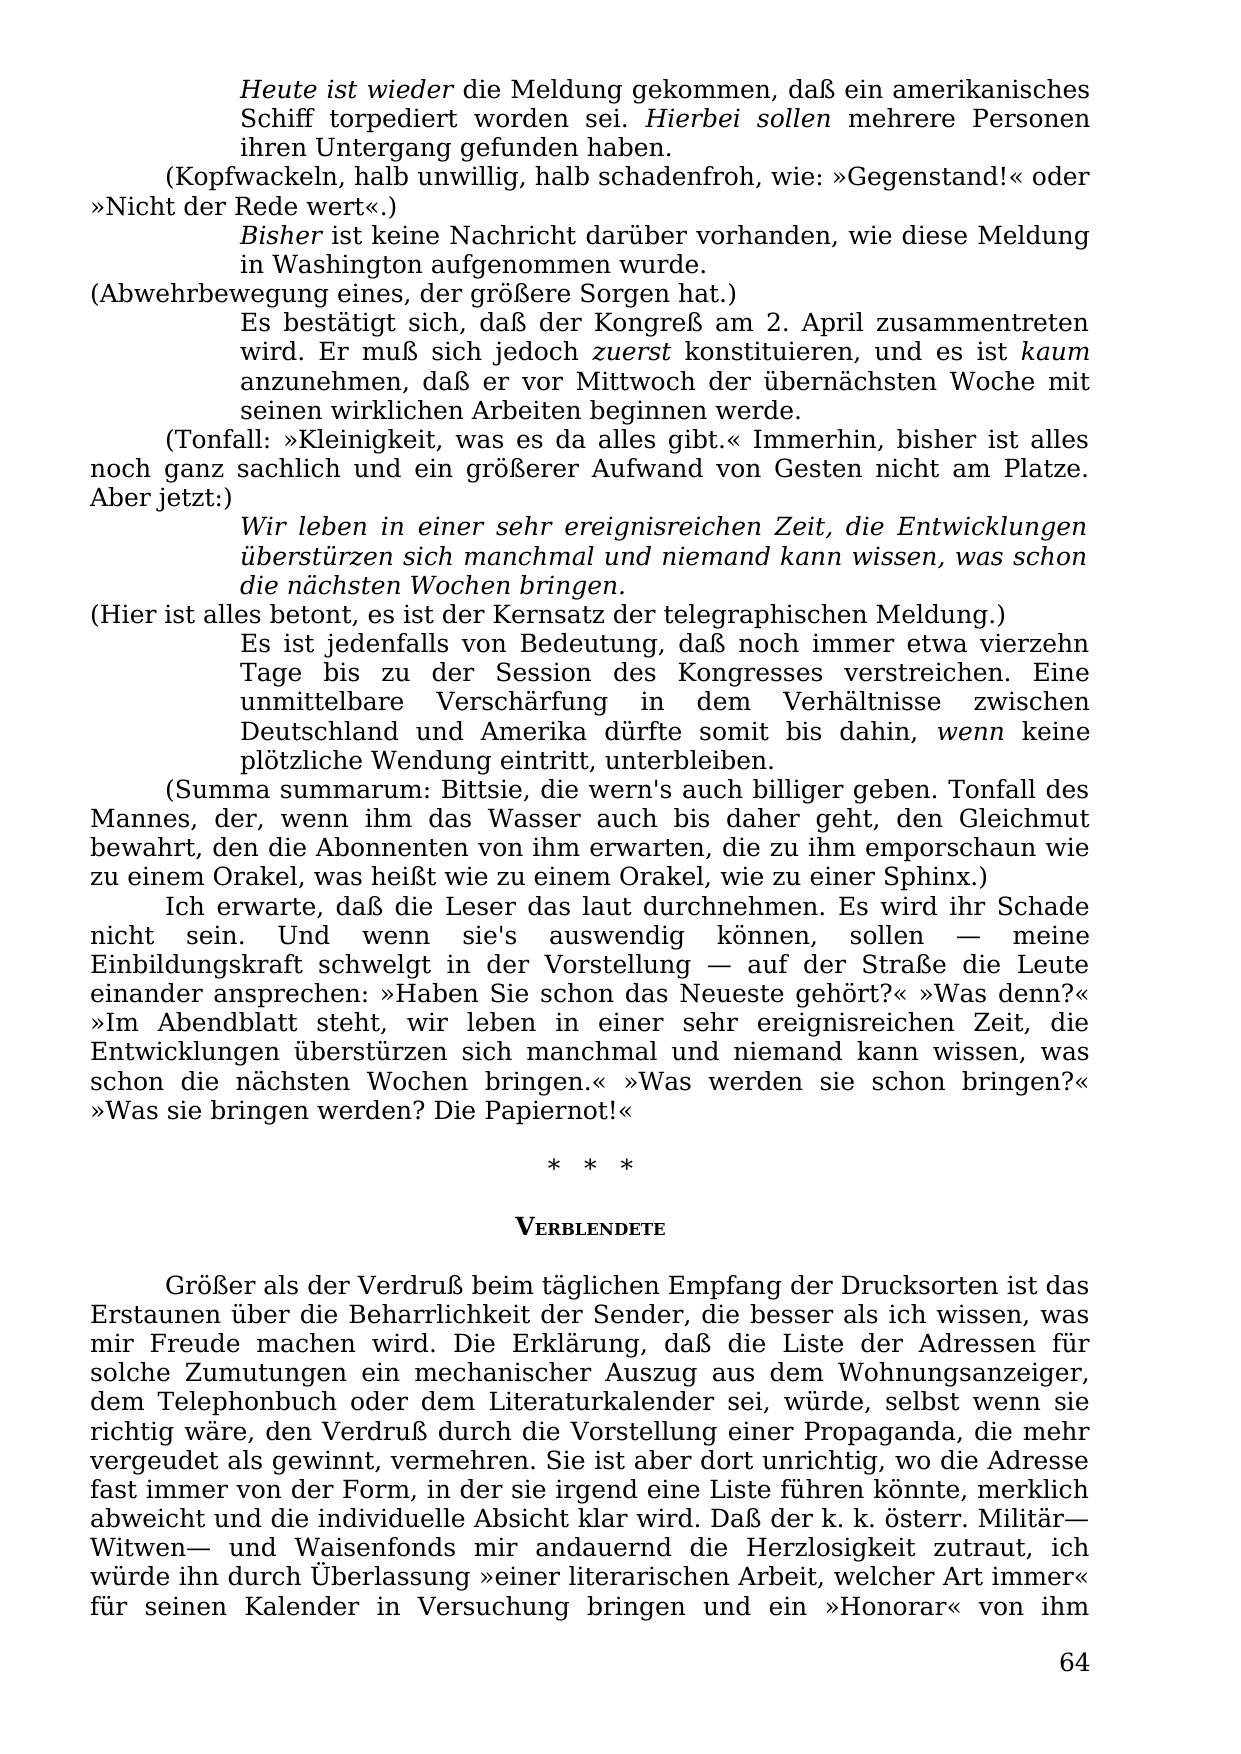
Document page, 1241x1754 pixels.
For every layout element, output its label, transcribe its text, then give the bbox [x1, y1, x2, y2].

text Verblendete [90, 1183, 1091, 1242]
text Wir leben in einer sehr ereignisreichen Zeit, die Entwicklungen überstürzen sich manchmal und niemand kann wissen, was schon die nächsten Wochen bringen. [240, 512, 1091, 600]
text * * * [90, 1154, 1091, 1183]
text (Tonfall: »Kleinigkeit, was es da alles gibt.« Immerhin, bisher ist alles noch ganz sachlich und ein größerer Aufwand von Gesten nicht am Platze. Aber jetzt:) [90, 425, 1091, 512]
text (Hier ist alles betont, es ist der Kernsatz der telegraphischen Meldung.) [90, 600, 1091, 629]
text Heute ist wieder die Meldung gekommen, daß ein amerikanisches Schiff torpediert worden sei. Hierbei sollen mehrere Personen ihren Untergang gefunden haben. [240, 75, 1091, 162]
text (Summa summarum: Bittsie, die wern's auch billiger geben. Tonfall des Mannes, der, wenn ihm das Wasser auch bis daher geht, den Gleichmut bewahrt, den die Abonnenten von ihm erwarten, die zu ihm emporschaun wie zu einem Orakel, was heißt wie zu einem Orakel, wie zu einer Sphinx.) [90, 775, 1091, 892]
text Es bestätigt sich, daß der Kongreß am 2. April zusammentreten wird. Er muß sich jedoch zuerst konstituieren, und es ist kaum anzunehmen, daß er vor Mittwoch der übernächsten Woche mit seinen wirklichen Arbeiten beginnen werde. [240, 308, 1091, 425]
text Ich erwarte, daß die Leser das laut durchnehmen. Es wird ihr Schade nicht sein. Und wenn sie's auswendig können, sollen — meine Einbildungskraft schwelgt in der Vorstellung — auf der Straße die Leute einander ansprechen: »Haben Sie schon das Neueste gehört?« »Was denn?« »Im Abendblatt steht, wir leben in einer sehr ereignisreichen Zeit, die Entwicklungen überstürzen sich manchmal und niemand kann wissen, was schon die nächsten Wochen bringen.« »Was werden sie schon bringen?« »Was sie bringen werden? Die Papiernot!« [90, 892, 1091, 1125]
text (Kopfwackeln, halb unwillig, halb schadenfroh, wie: »Gegenstand!« oder »Nicht der Rede wert«.) [90, 162, 1091, 221]
text Es ist jedenfalls von Bedeutung, daß noch immer etwa vierzehn Tage bis zu der Session des Kongresses verstreichen. Eine unmittelbare Verschärfung in dem Verhältnisse zwischen Deutschland und Amerika dürfte somit bis dahin, wenn keine plötzliche Wendung eintritt, unterbleiben. [240, 629, 1091, 775]
text (Abwehrbewegung eines, der größere Sorgen hat.) [90, 279, 1091, 308]
text Größer als der Verdruß beim täglichen Empfang der Drucksorten ist das Erstaunen über die Beharrlichkeit der Sender, die besser als ich wissen, was mir Freude machen wird. Die Erklärung, daß die Liste der Adressen für solche Zumutungen ein mechanischer Auszug aus dem Wohnungsanzeiger, dem Telephonbuch oder dem Literaturkalender sei, würde, selbst wenn sie richtig wäre, den Verdruß durch die Vorstellung einer Propaganda, die mehr vergeudet als gewinnt, vermehren. Sie ist aber dort unrichtig, wo die Adresse fast immer von der Form, in der sie irgend eine Liste führen könnte, merklich abweicht und die individuelle Absicht klar wird. Daß der k. k. österr. Militär— Witwen— und Waisenfonds mir andauernd die Herzlosigkeit zutraut, ich würde ihn durch Überlassung »einer literarischen Arbeit, welcher Art immer« für seinen Kalender in Versuchung bringen und ein »Honorar« von ihm [90, 1271, 1091, 1621]
text Bisher ist keine Nachricht darüber vorhanden, wie diese Meldung in Washington aufgenommen wurde. [240, 221, 1091, 279]
